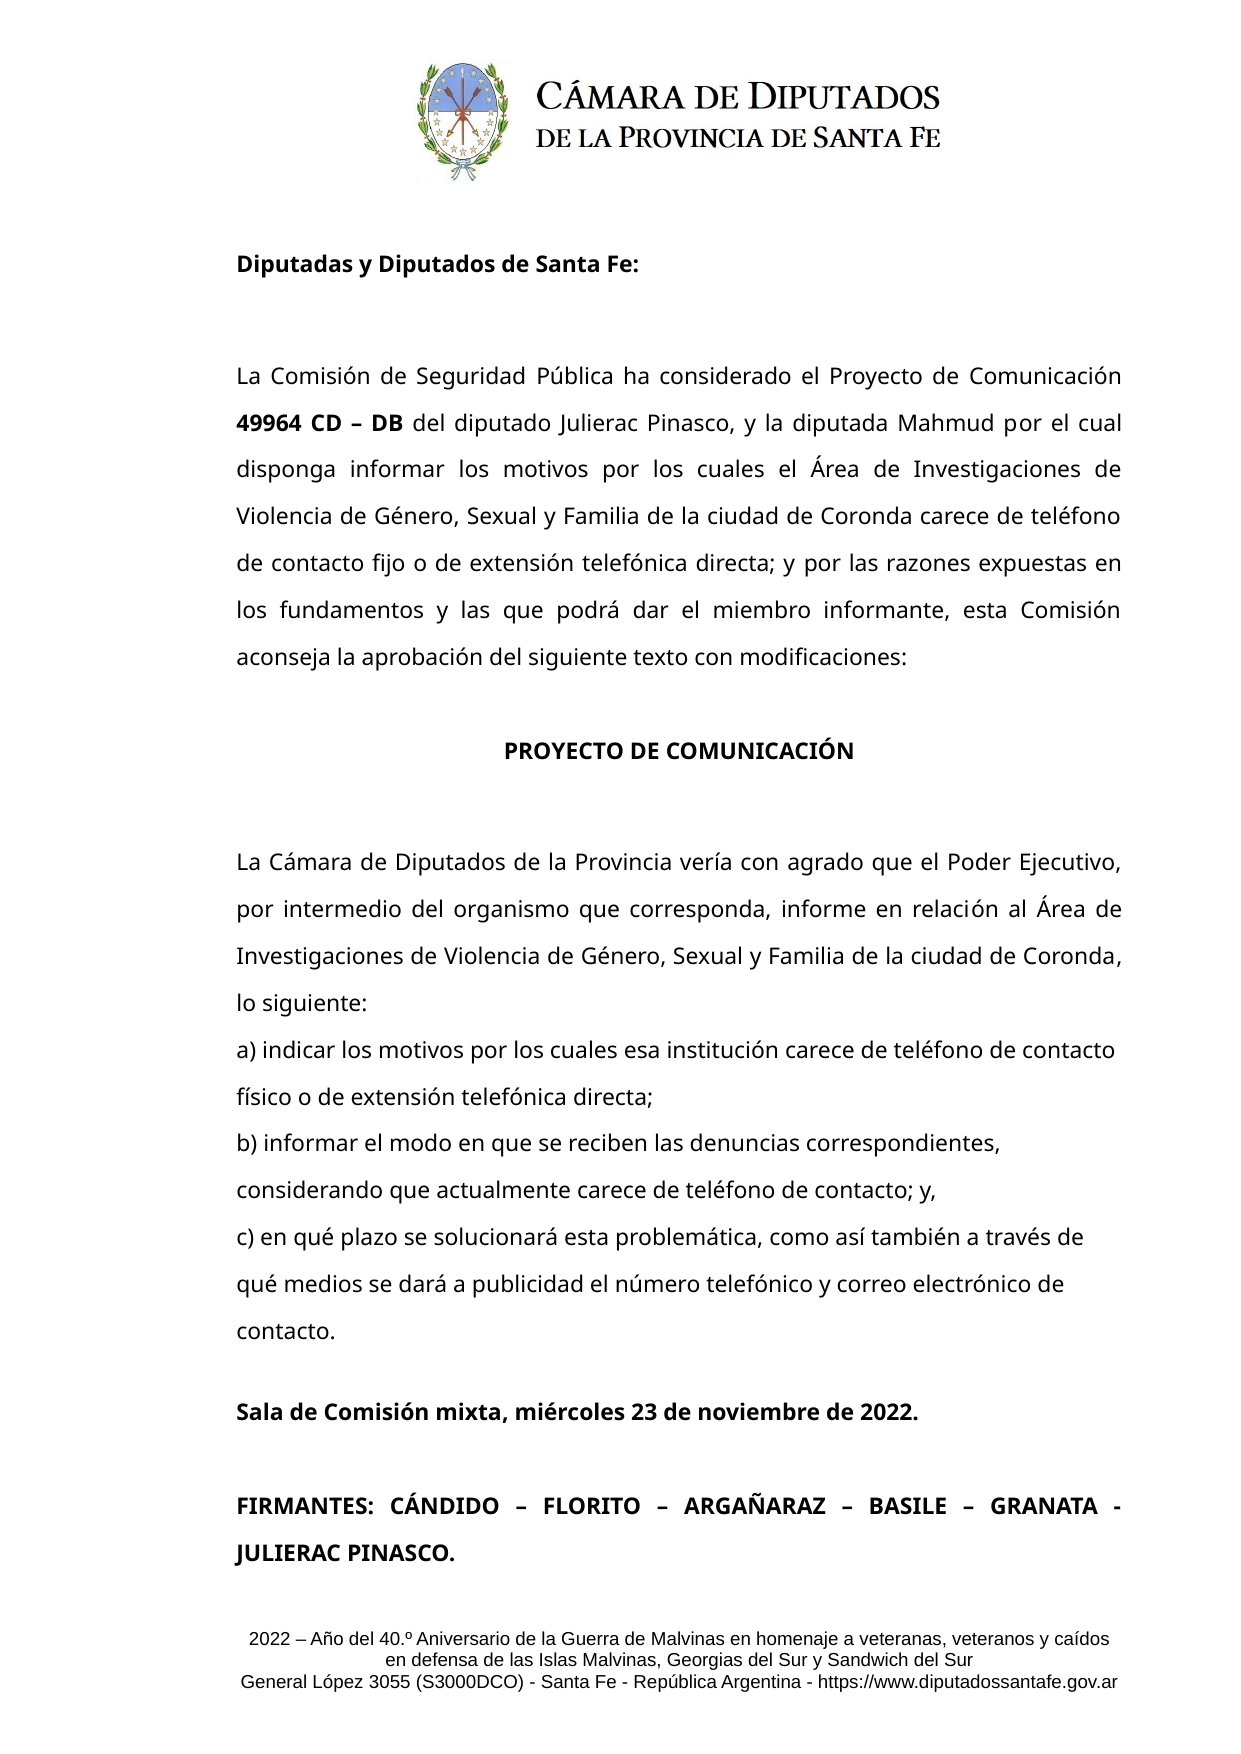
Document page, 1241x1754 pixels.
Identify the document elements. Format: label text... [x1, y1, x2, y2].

text c) en qué plazo se solucionará esta problemática, como así también a través de qué medios se dará a publicidad el número telefónico y correo electrónico de contacto. [236, 1221, 1122, 1346]
text Diputadas y Diputados de Santa Fe: [236, 248, 1122, 279]
text La Cámara de Diputados de la Provincia vería con agrado que el Poder Ejecutivo, por intermedio del organismo que corresponda, informe en relación al Área de Investigaciones de Violencia de Género, Sexual y Familia de la ciudad de Coronda, lo siguiente: [236, 846, 1122, 1018]
text PROYECTO DE COMUNICACIÓN [236, 735, 1122, 766]
text a) indicar los motivos por los cuales esa institución carece de teléfono de contacto físico o de extensión telefónica directa; [236, 1034, 1122, 1112]
list Sala de Comisión mixta, miércoles 23 de noviembre de 2022. [236, 1396, 1122, 1427]
text La Comisión de Seguridad Pública ha considerado el Proyecto de Comunicación 49964 CD – DB del diputado Julierac Pinasco, y la diputada Mahmud por el cual disponga informar los motivos por los cuales el Área de Investigaciones de Violencia de Género, Sexual y Familia de la ciudad de Coronda carece de teléfono de contacto fijo o de extensión telefónica directa; y por las razones expuestas en los fundamentos y las que podrá dar el miembro informante, esta Comisión aconseja la aprobación del siguiente texto con modificaciones: [236, 360, 1122, 672]
text b) informar el modo en que se reciben las denuncias correspondientes, considerando que actualmente carece de teléfono de contacto; y, [236, 1127, 1122, 1206]
picture [413, 59, 945, 183]
text FIRMANTES: CÁNDIDO – FLORITO – ARGAÑARAZ – BASILE – GRANATA - JULIERAC PINASCO. [236, 1489, 1122, 1568]
